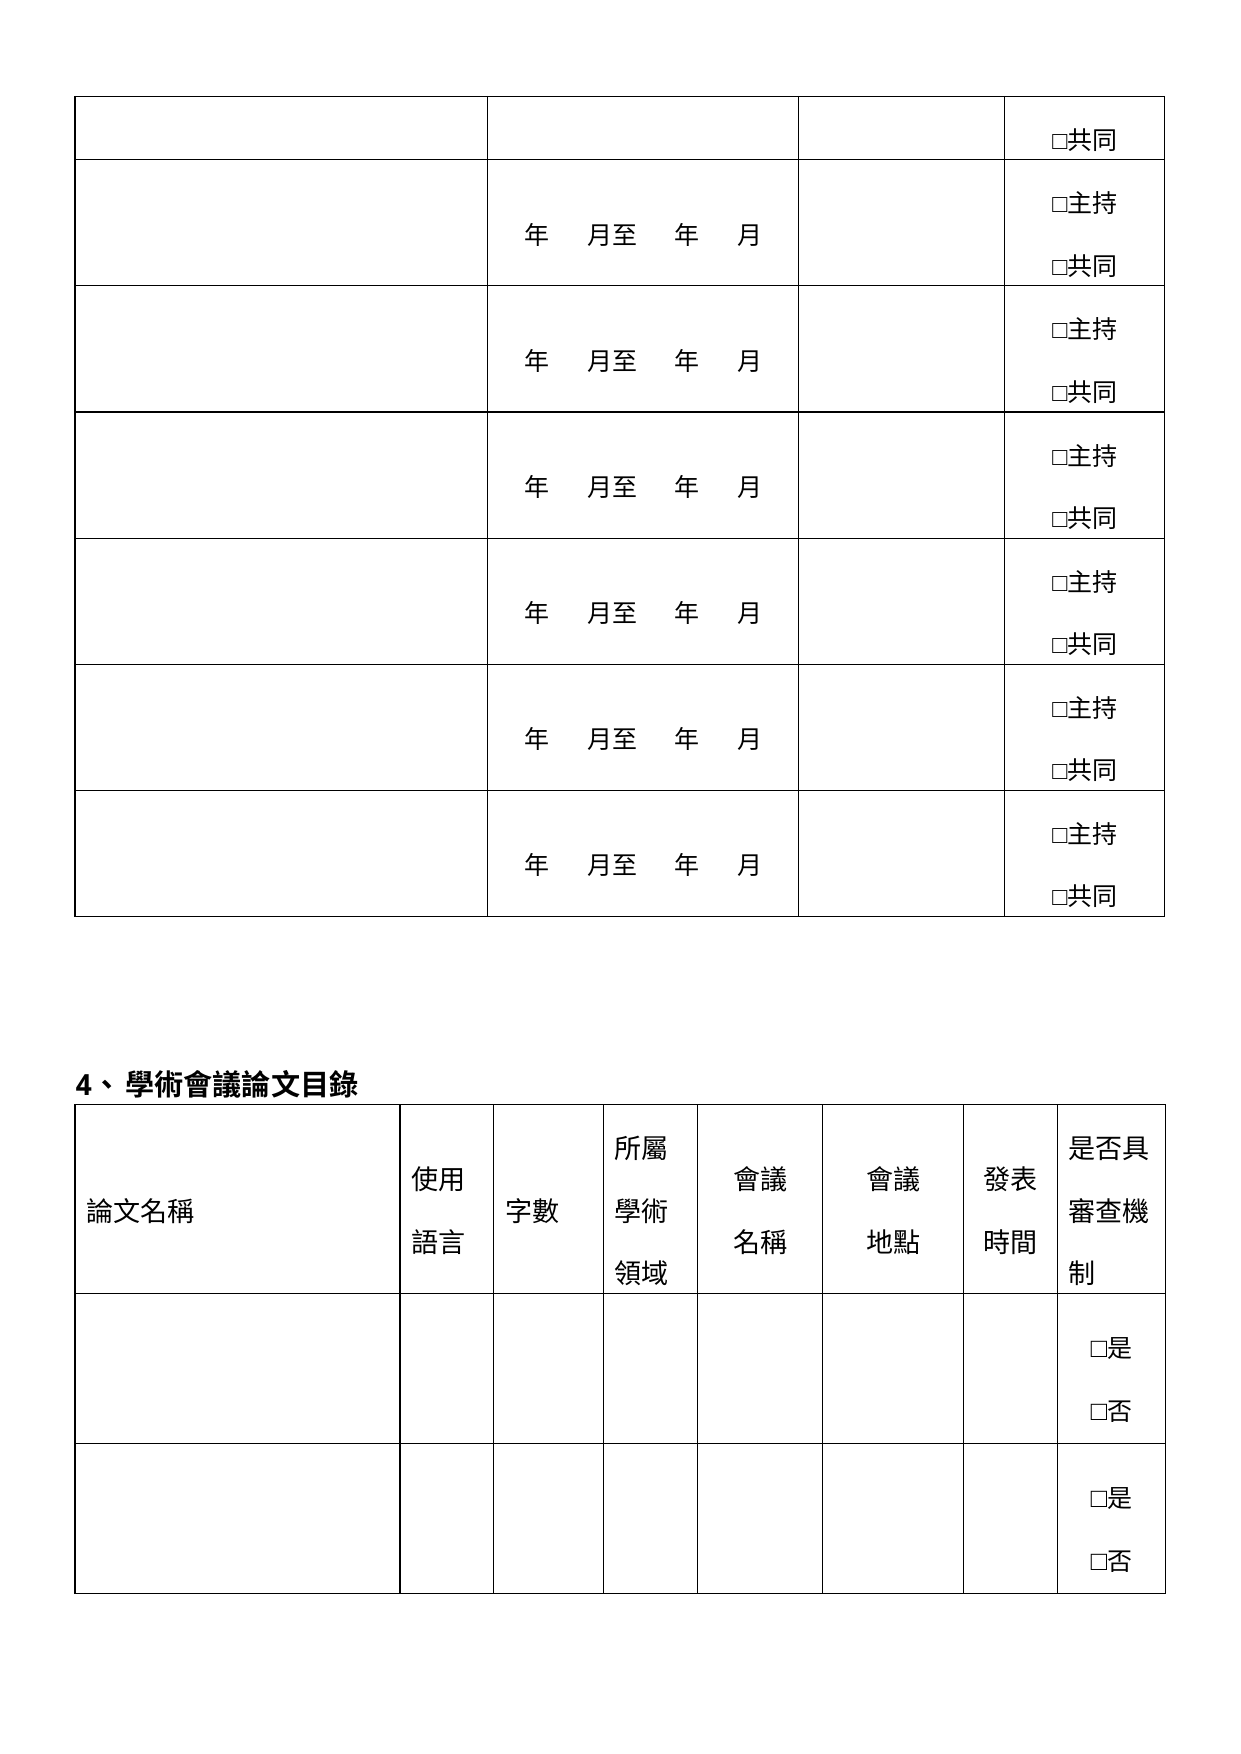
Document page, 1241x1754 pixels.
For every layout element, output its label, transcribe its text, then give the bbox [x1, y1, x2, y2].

table_cell [76, 97, 487, 159]
table_cell 年 月至 年 月 [488, 539, 798, 663]
table_cell □主持 □共同 [1005, 791, 1164, 916]
table_cell [76, 665, 487, 789]
table_header 發表時間 [964, 1105, 1057, 1293]
table_cell [76, 413, 487, 537]
table_cell [799, 791, 1004, 916]
list 學術會議論文目錄 [75, 1042, 1165, 1104]
table_cell □是 □否 [1058, 1294, 1165, 1443]
table_cell □主持 □共同 [1005, 286, 1164, 411]
table_cell [799, 413, 1004, 537]
table_cell 年 月至 年 月 [488, 791, 798, 916]
table_cell □主持 □共同 [1005, 413, 1164, 537]
table_header 所屬學術 領域 [604, 1105, 697, 1293]
table_cell [401, 1294, 493, 1443]
table_cell [823, 1294, 963, 1443]
table_cell [76, 286, 487, 411]
table_cell [488, 97, 798, 159]
table_header 論文名稱 [76, 1105, 399, 1293]
table_cell [799, 160, 1004, 285]
table_cell [604, 1294, 697, 1443]
table_cell □主持 □共同 [1005, 665, 1164, 789]
table_cell [76, 539, 487, 663]
table_cell 年 月至 年 月 [488, 413, 798, 537]
table_header 字數 [494, 1105, 603, 1293]
table_cell □主持 □共同 [1005, 160, 1164, 285]
table_header 是否具審查機制 [1058, 1105, 1165, 1293]
table_cell [401, 1444, 493, 1593]
table_cell [799, 539, 1004, 663]
table_cell [76, 1294, 399, 1443]
table_cell [494, 1294, 603, 1443]
table_cell 年 月至 年 月 [488, 160, 798, 285]
table_cell 年 月至 年 月 [488, 665, 798, 789]
table_cell □是 □否 [1058, 1444, 1165, 1593]
table_cell 年 月至 年 月 [488, 286, 798, 411]
table_cell [964, 1444, 1057, 1593]
table_cell [823, 1444, 963, 1593]
table_cell [799, 665, 1004, 789]
table_cell [494, 1444, 603, 1593]
table_header 會議 名稱 [698, 1105, 822, 1293]
table_cell [76, 1444, 399, 1593]
table_cell [698, 1294, 822, 1443]
table_cell □主持 □共同 [1005, 539, 1164, 663]
table_cell [698, 1444, 822, 1593]
table_header 使用語言 [401, 1105, 493, 1293]
table_cell [604, 1444, 697, 1593]
table_header 會議 地點 [823, 1105, 963, 1293]
table_cell [76, 160, 487, 285]
table_cell □共同 [1005, 97, 1164, 159]
table_cell [799, 286, 1004, 411]
table_cell [964, 1294, 1057, 1443]
table_cell [76, 791, 487, 916]
table_cell [799, 97, 1004, 159]
